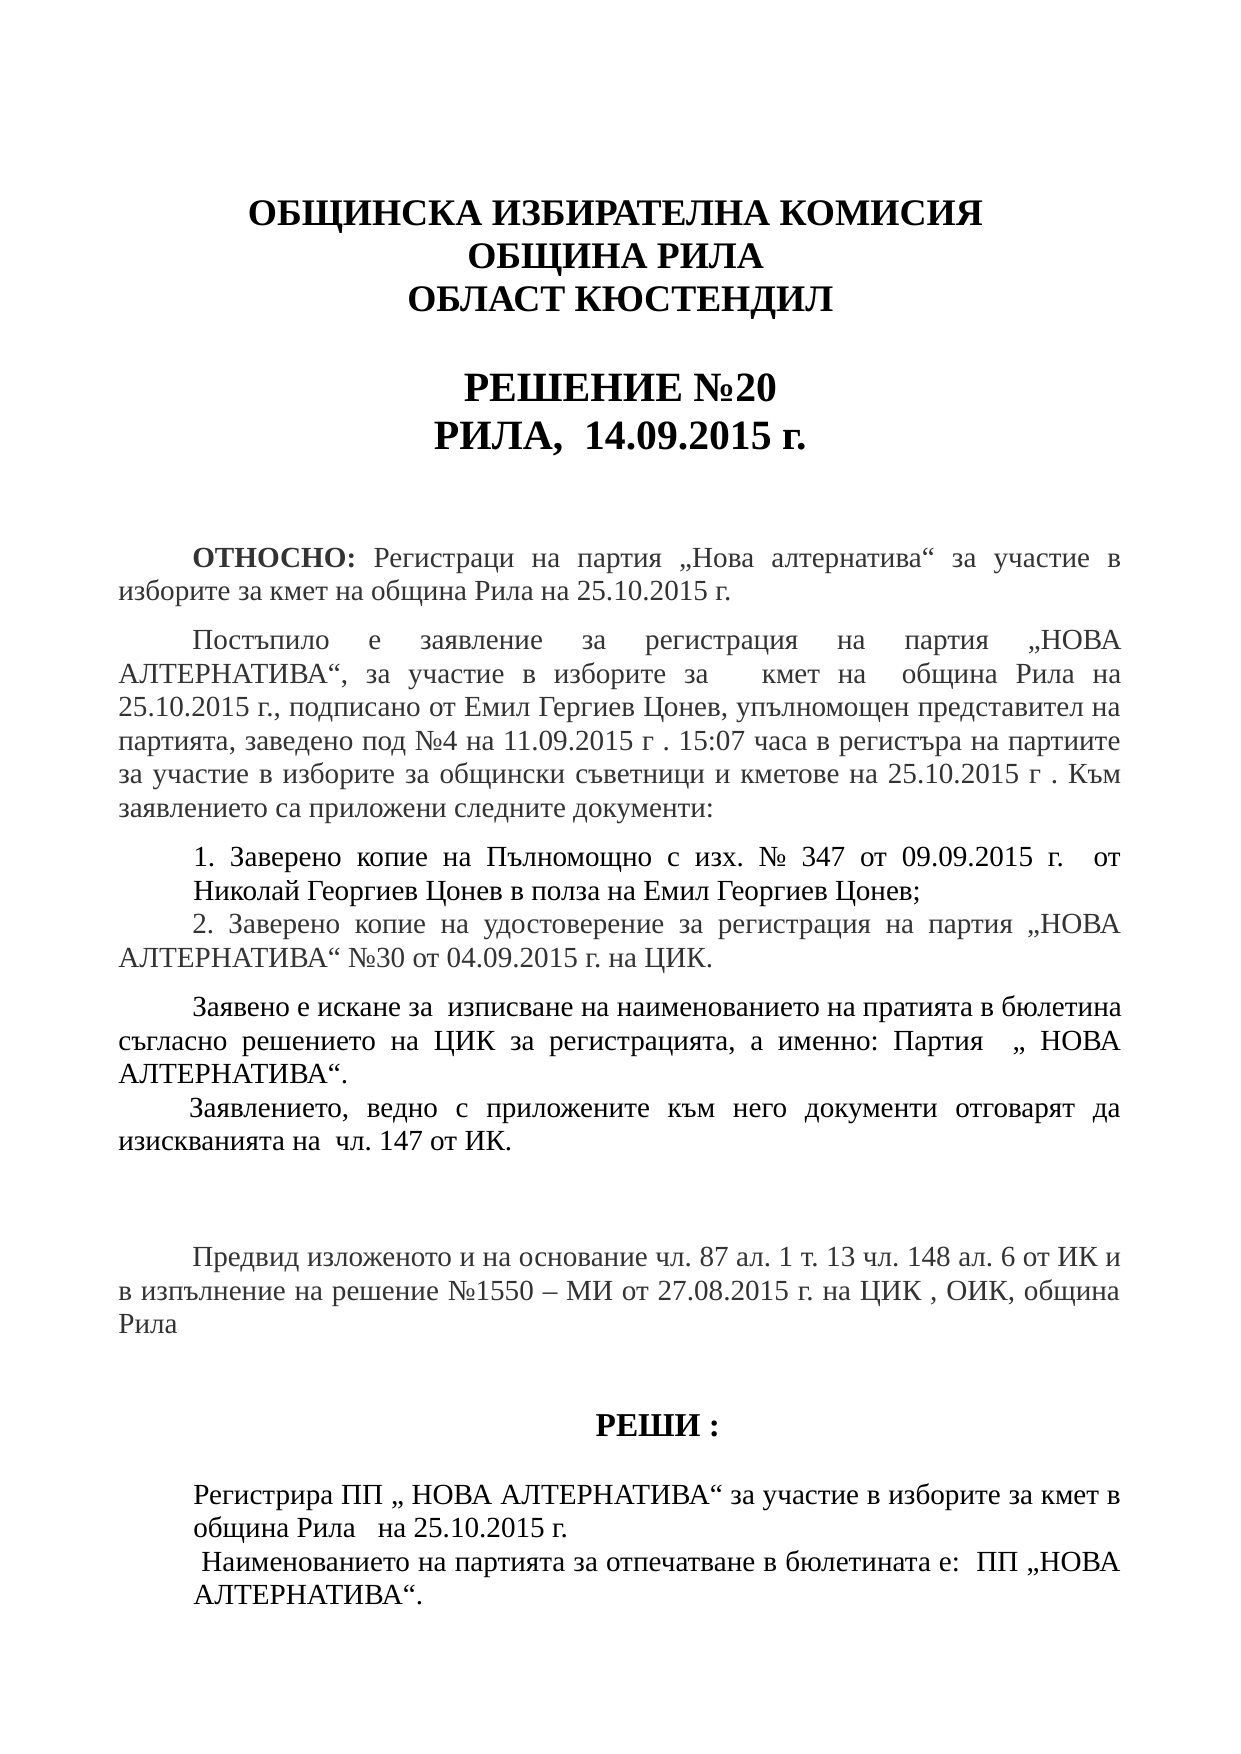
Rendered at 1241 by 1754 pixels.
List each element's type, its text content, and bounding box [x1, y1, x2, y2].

text Предвид изложеното и на основание чл. 87 ал. 1 т. 13 чл. 148 ал. 6 от ИК и в изпълнение на решение №1550 – МИ от 27.08.2015 г. на ЦИК , ОИК, община Рила [118, 1239, 1122, 1340]
text Заявено е искане за изписване на наименованието на пратията в бюлетина съгласно решението на ЦИК за регистрацията, а именно: Партия „ НОВА АЛТЕРНАТИВА“. [118, 989, 1122, 1090]
list Регистрира ПП „ НОВА АЛТЕРНАТИВА“ за участие в изборите за кмет в община Рила на 25.10.2015 г. [156, 1477, 1122, 1544]
text ОТНОСНО: Регистраци на партия „Нова алтернатива“ за участие в изборите за кмет на община Рила на 25.10.2015 г. [118, 540, 1122, 607]
text Заявлението, ведно с приложените към него документи отговарят да изискванията на чл. 147 от ИК. [118, 1090, 1122, 1157]
text РИЛА, 14.09.2015 г. [118, 410, 1122, 458]
text 2. Заверено копие на удостоверение за регистрация на партия „НОВА АЛТЕРНАТИВА“ №30 от 04.09.2015 г. на ЦИК. [118, 906, 1122, 973]
text ОБЩИНА РИЛА [118, 233, 1122, 276]
text ОБЛАСТ КЮСТЕНДИЛ [118, 276, 1122, 319]
text РЕШЕНИЕ №20 [118, 362, 1122, 410]
text Постъпило е заявление за регистрация на партия „НОВА АЛТЕРНАТИВА“, за участие в изборите за кмет на община Рила на 25.10.2015 г., подписано от Емил Гергиев Цонев, упълномощен представител на партията, заведено под №4 на 11.09.2015 г . 15:07 часа в регистъра на партиите за участие в изборите за общински съветници и кметове на 25.10.2015 г . Към заявлението са приложени следните документи: [118, 622, 1122, 824]
list 1. Заверено копие на Пълномощно с изх. № 347 от 09.09.2015 г. от Николай Георгиев Цонев в полза на Емил Георгиев Цонев; [156, 839, 1122, 906]
list Наименованието на партията за отпечатване в бюлетината е: ПП „НОВА АЛТЕРНАТИВА“. [156, 1544, 1122, 1611]
text ОБЩИНСКА ИЗБИРАТЕЛНА КОМИСИЯ [118, 190, 1122, 233]
list РЕШИ : [156, 1405, 1122, 1443]
